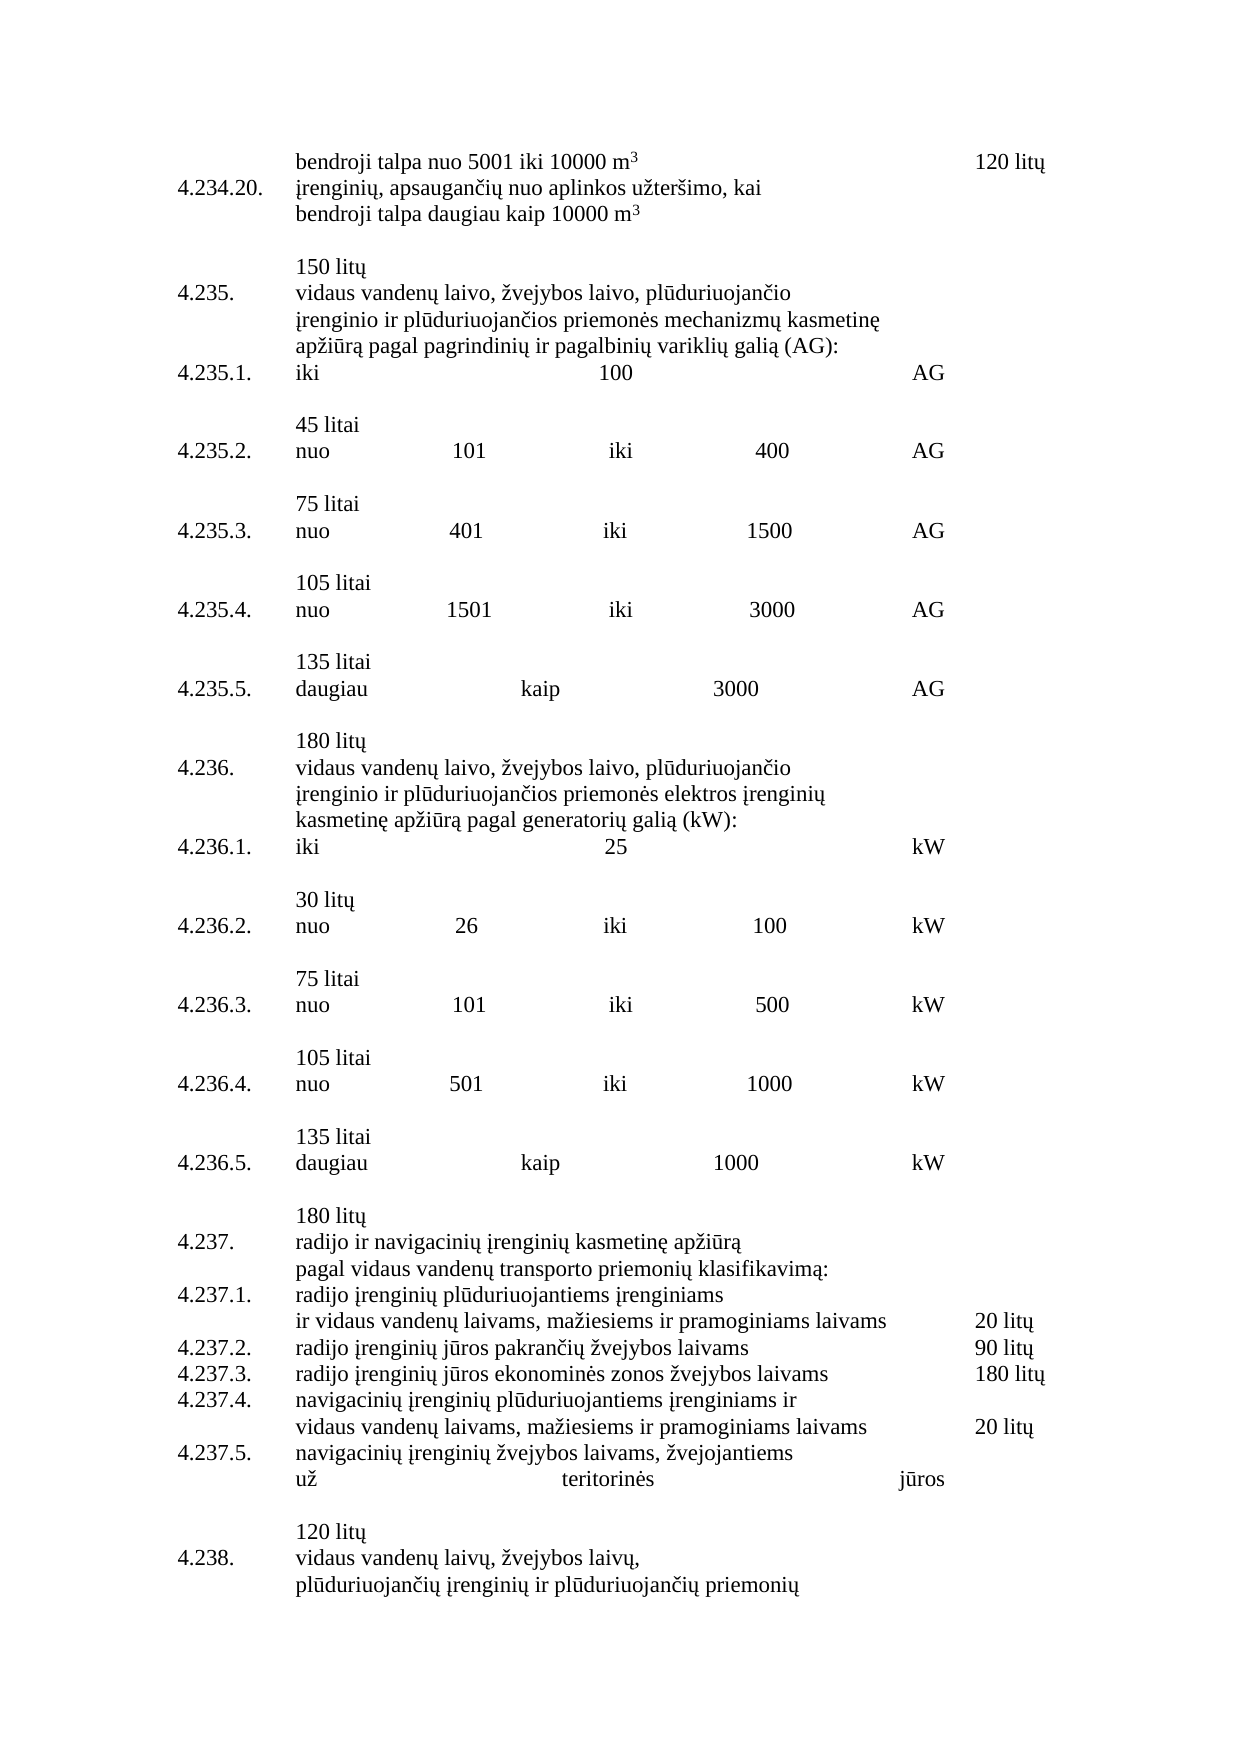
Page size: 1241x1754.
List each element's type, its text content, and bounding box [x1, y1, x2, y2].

text 4.236.5. daugiau kaip 1000 kW 180 litų [177, 1149, 945, 1228]
text už teritorinės jūros 120 litų [295, 1465, 945, 1544]
text 4.237.4. navigacinių įrenginių plūduriuojantiems įrenginiams ir [177, 1386, 1122, 1413]
text 4.235.5. daugiau kaip 3000 AG 180 litų [177, 675, 945, 754]
text įrenginio ir plūduriuojančios priemonės elektros įrenginių [177, 780, 1122, 807]
text vidaus vandenų laivams, mažiesiems ir pramoginiams laivams 20 litų [177, 1413, 1122, 1439]
text plūduriuojančių įrenginių ir plūduriuojančių priemonių [177, 1571, 1122, 1597]
text 4.237.3. radijo įrenginių jūros ekonominės zonos žvejybos laivams 180 litų [177, 1360, 1122, 1386]
text 4.238. vidaus vandenų laivų, žvejybos laivų, [177, 1544, 1122, 1571]
text 4.235.3. nuo 401 iki 1500 AG 105 litai [177, 517, 945, 596]
text 4.237.1. radijo įrenginių plūduriuojantiems įrenginiams [177, 1281, 1122, 1307]
text 4.235.1. iki 100 AG 45 litai [177, 358, 945, 438]
text 4.236.3. nuo 101 iki 500 kW 105 litai [177, 991, 945, 1070]
text bendroji talpa nuo 5001 iki 10000 m3 120 litų [177, 148, 1122, 174]
text bendroji talpa daugiau kaip 10000 m3 150 litų [295, 200, 945, 279]
text apžiūrą pagal pagrindinių ir pagalbinių variklių galią (AG): [295, 332, 945, 358]
text 4.236. vidaus vandenų laivo, žvejybos laivo, plūduriuojančio [177, 754, 1122, 780]
text pagal vidaus vandenų transporto priemonių klasifikavimą: [177, 1254, 1122, 1281]
text ir vidaus vandenų laivams, mažiesiems ir pramoginiams laivams 20 litų [177, 1307, 1122, 1334]
text 4.237.5. navigacinių įrenginių žvejybos laivams, žvejojantiems [177, 1439, 1122, 1465]
text 4.236.1. iki 25 kW 30 litų [177, 833, 945, 912]
text 4.235. vidaus vandenų laivo, žvejybos laivo, plūduriuojančio [177, 279, 1122, 306]
text 4.235.4. nuo 1501 iki 3000 AG 135 litai [177, 596, 945, 675]
text 4.237.2. radijo įrenginių jūros pakrančių žvejybos laivams 90 litų [177, 1334, 1122, 1360]
text 4.237. radijo ir navigacinių įrenginių kasmetinę apžiūrą [177, 1228, 1122, 1254]
text įrenginio ir plūduriuojančios priemonės mechanizmų kasmetinę [177, 306, 1122, 332]
text kasmetinę apžiūrą pagal generatorių galią (kW): [295, 807, 945, 833]
text 4.234.20. įrenginių, apsaugančių nuo aplinkos užteršimo, kai [177, 174, 1122, 200]
text 4.236.2. nuo 26 iki 100 kW 75 litai [177, 912, 945, 991]
text 4.235.2. nuo 101 iki 400 AG 75 litai [177, 438, 945, 517]
text 4.236.4. nuo 501 iki 1000 kW 135 litai [177, 1070, 945, 1149]
